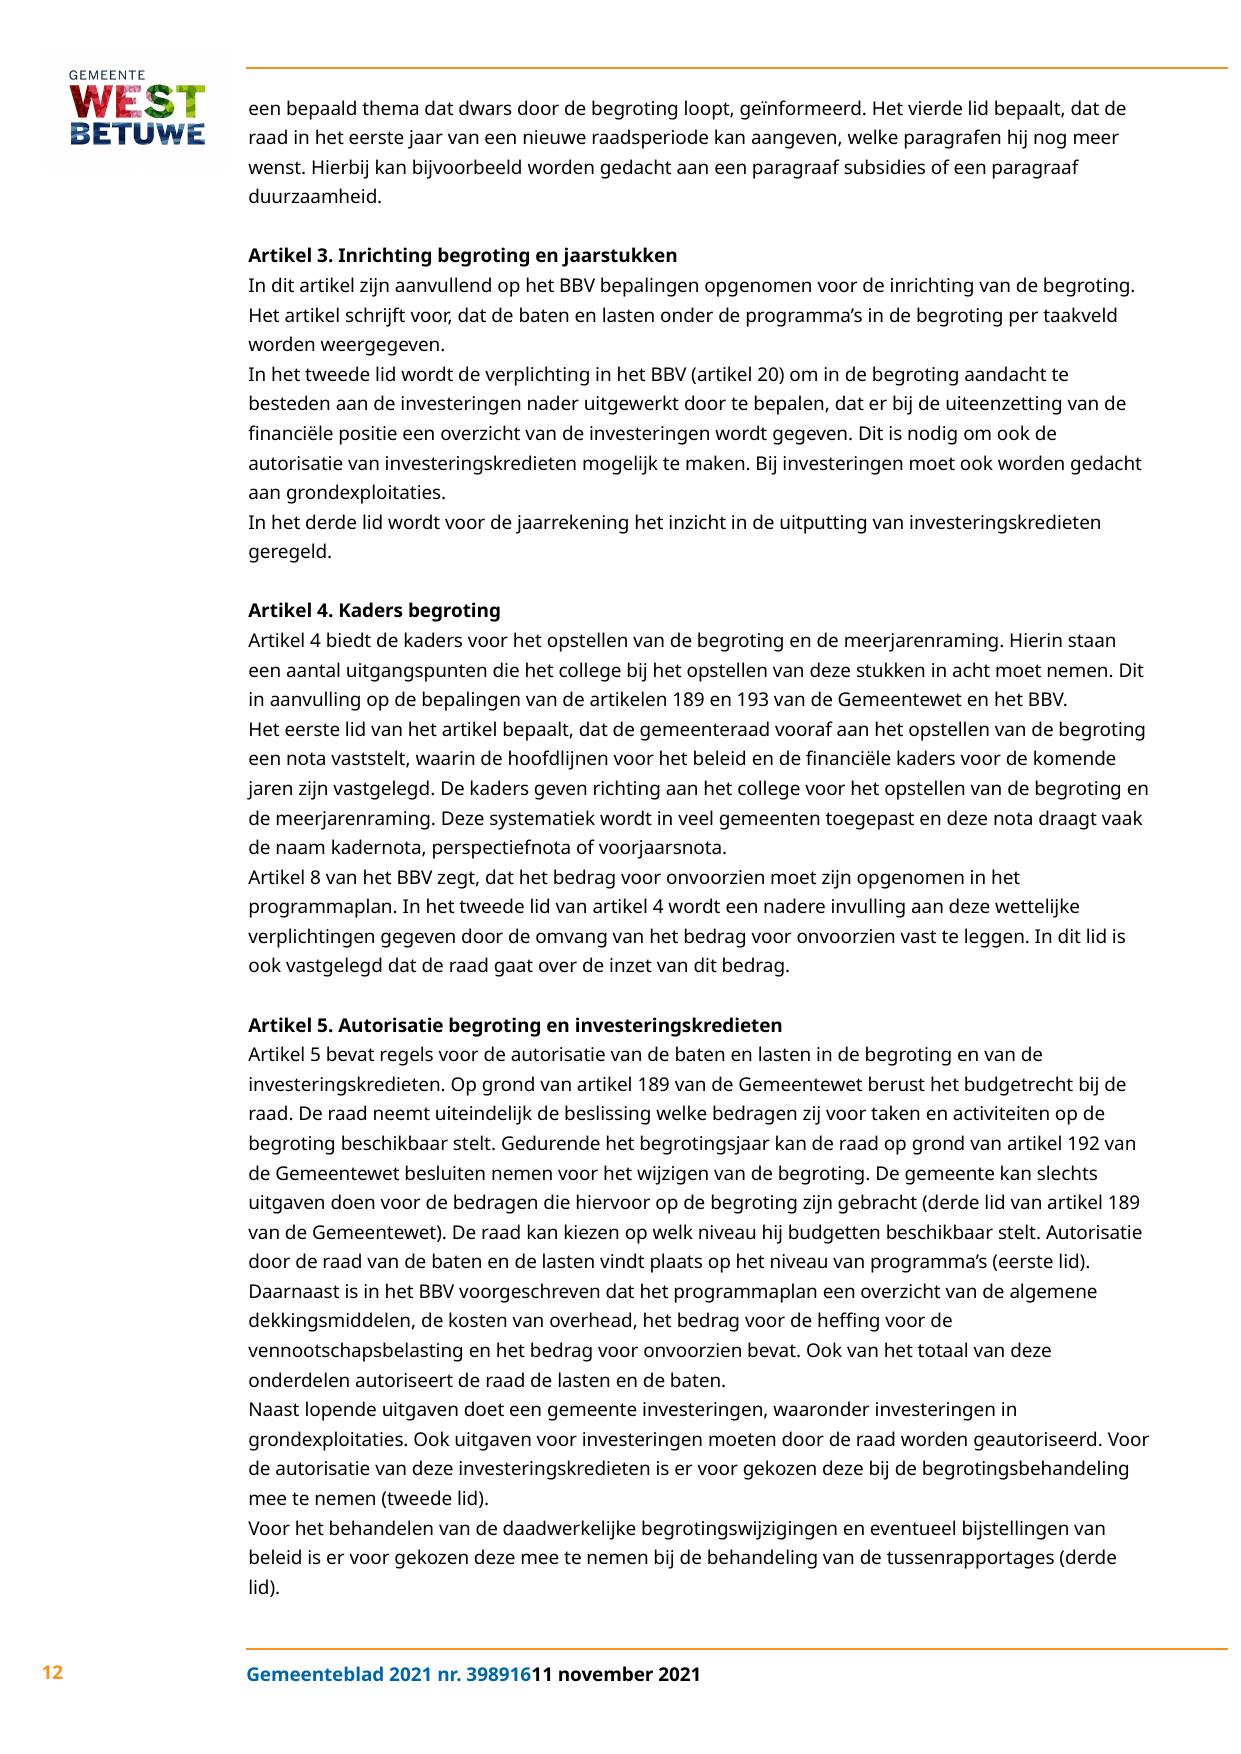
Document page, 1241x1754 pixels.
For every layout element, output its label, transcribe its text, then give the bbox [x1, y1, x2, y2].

text Naast lopende uitgaven doet een gemeente investeringen, waaronder investeringen in grondexploitaties. Ook uitgaven voor investeringen moeten door de raad worden geautoriseerd. Voor de autorisatie van deze investeringskredieten is er voor gekozen deze bij de begrotingsbehandeling mee te nemen (tweede lid). [248, 1396, 1152, 1511]
text In dit artikel zijn aanvullend op het BBV bepalingen opgenomen voor de inrichting van de begroting. Het artikel schrijft voor, dat de baten en lasten onder de programma’s in de begroting per taakveld worden weergegeven. [248, 272, 1152, 357]
text een bepaald thema dat dwars door de begroting loopt, geïnformeerd. Het vierde lid bepaalt, dat de raad in het eerste jaar van een nieuwe raadsperiode kan aangeven, welke paragrafen hij nog meer wenst. Hierbij kan bijvoorbeeld worden gedacht aan een paragraaf subsidies of een paragraaf duurzaamheid. [248, 95, 1152, 209]
text Voor het behandelen van de daadwerkelijke begrotingswijzigingen en eventueel bijstellingen van beleid is er voor gekozen deze mee te nemen bij de behandeling van de tussenrapportages (derde lid). [248, 1515, 1152, 1600]
text In het tweede lid wordt de verplichting in het BBV (artikel 20) om in de begroting aandacht te besteden aan de investeringen nader uitgewerkt door te bepalen, dat er bij de uiteenzetting van de financiële positie een overzicht van de investeringen wordt gegeven. Dit is nodig om ook de autorisatie van investeringskredieten mogelijk te maken. Bij investeringen moet ook worden gedacht aan grondexploitaties. [248, 361, 1152, 505]
text Artikel 3. Inrichting begroting en jaarstukken [248, 243, 1152, 268]
text Het eerste lid van het artikel bepaalt, dat de gemeenteraad vooraf aan het opstellen van de begroting een nota vaststelt, waarin de hoofdlijnen voor het beleid en de financiële kaders voor de komende jaren zijn vastgelegd. De kaders geven richting aan het college voor het opstellen van de begroting en de meerjarenraming. Deze systematiek wordt in veel gemeenten toegepast en deze nota draagt vaak de naam kadernota, perspectiefnota of voorjaarsnota. [248, 716, 1152, 860]
text Artikel 8 van het BBV zegt, dat het bedrag voor onvoorzien moet zijn opgenomen in het programmaplan. In het tweede lid van artikel 4 wordt een nadere invulling aan deze wettelijke verplichtingen gegeven door de omvang van het bedrag voor onvoorzien vast te leggen. In dit lid is ook vastgelegd dat de raad gaat over de inzet van dit bedrag. [248, 864, 1152, 978]
picture [41, 47, 231, 172]
text Artikel 5 bevat regels voor de autorisatie van de baten en lasten in de begroting en van de investeringskredieten. Op grond van artikel 189 van de Gemeentewet berust het budgetrecht bij de raad. De raad neemt uiteindelijk de beslissing welke bedragen zij voor taken en activiteiten op de begroting beschikbaar stelt. Gedurende het begrotingsjaar kan de raad op grond van artikel 192 van de Gemeentewet besluiten nemen voor het wijzigen van de begroting. De gemeente kan slechts uitgaven doen voor de bedragen die hiervoor op de begroting zijn gebracht (derde lid van artikel 189 van de Gemeentewet). De raad kan kiezen op welk niveau hij budgetten beschikbaar stelt. Autorisatie door de raad van de baten en de lasten vindt plaats op het niveau van programma’s (eerste lid). Daarnaast is in het BBV voorgeschreven dat het programmaplan een overzicht van de algemene dekkingsmiddelen, de kosten van overhead, het bedrag voor de heffing voor de vennootschapsbelasting en het bedrag voor onvoorzien bevat. Ook van het totaal van deze onderdelen autoriseert de raad de lasten en de baten. [248, 1041, 1152, 1393]
text Artikel 4 biedt de kaders voor het opstellen van de begroting en de meerjarenraming. Hierin staan een aantal uitgangspunten die het college bij het opstellen van deze stukken in acht moet nemen. Dit in aanvulling op de bepalingen van de artikelen 189 en 193 van de Gemeentewet en het BBV. [248, 627, 1152, 712]
text Artikel 4. Kaders begroting [248, 598, 1152, 623]
text In het derde lid wordt voor de jaarrekening het inzicht in de uitputting van investeringskredieten geregeld. [248, 509, 1152, 564]
text Artikel 5. Autorisatie begroting en investeringskredieten [248, 1012, 1152, 1038]
